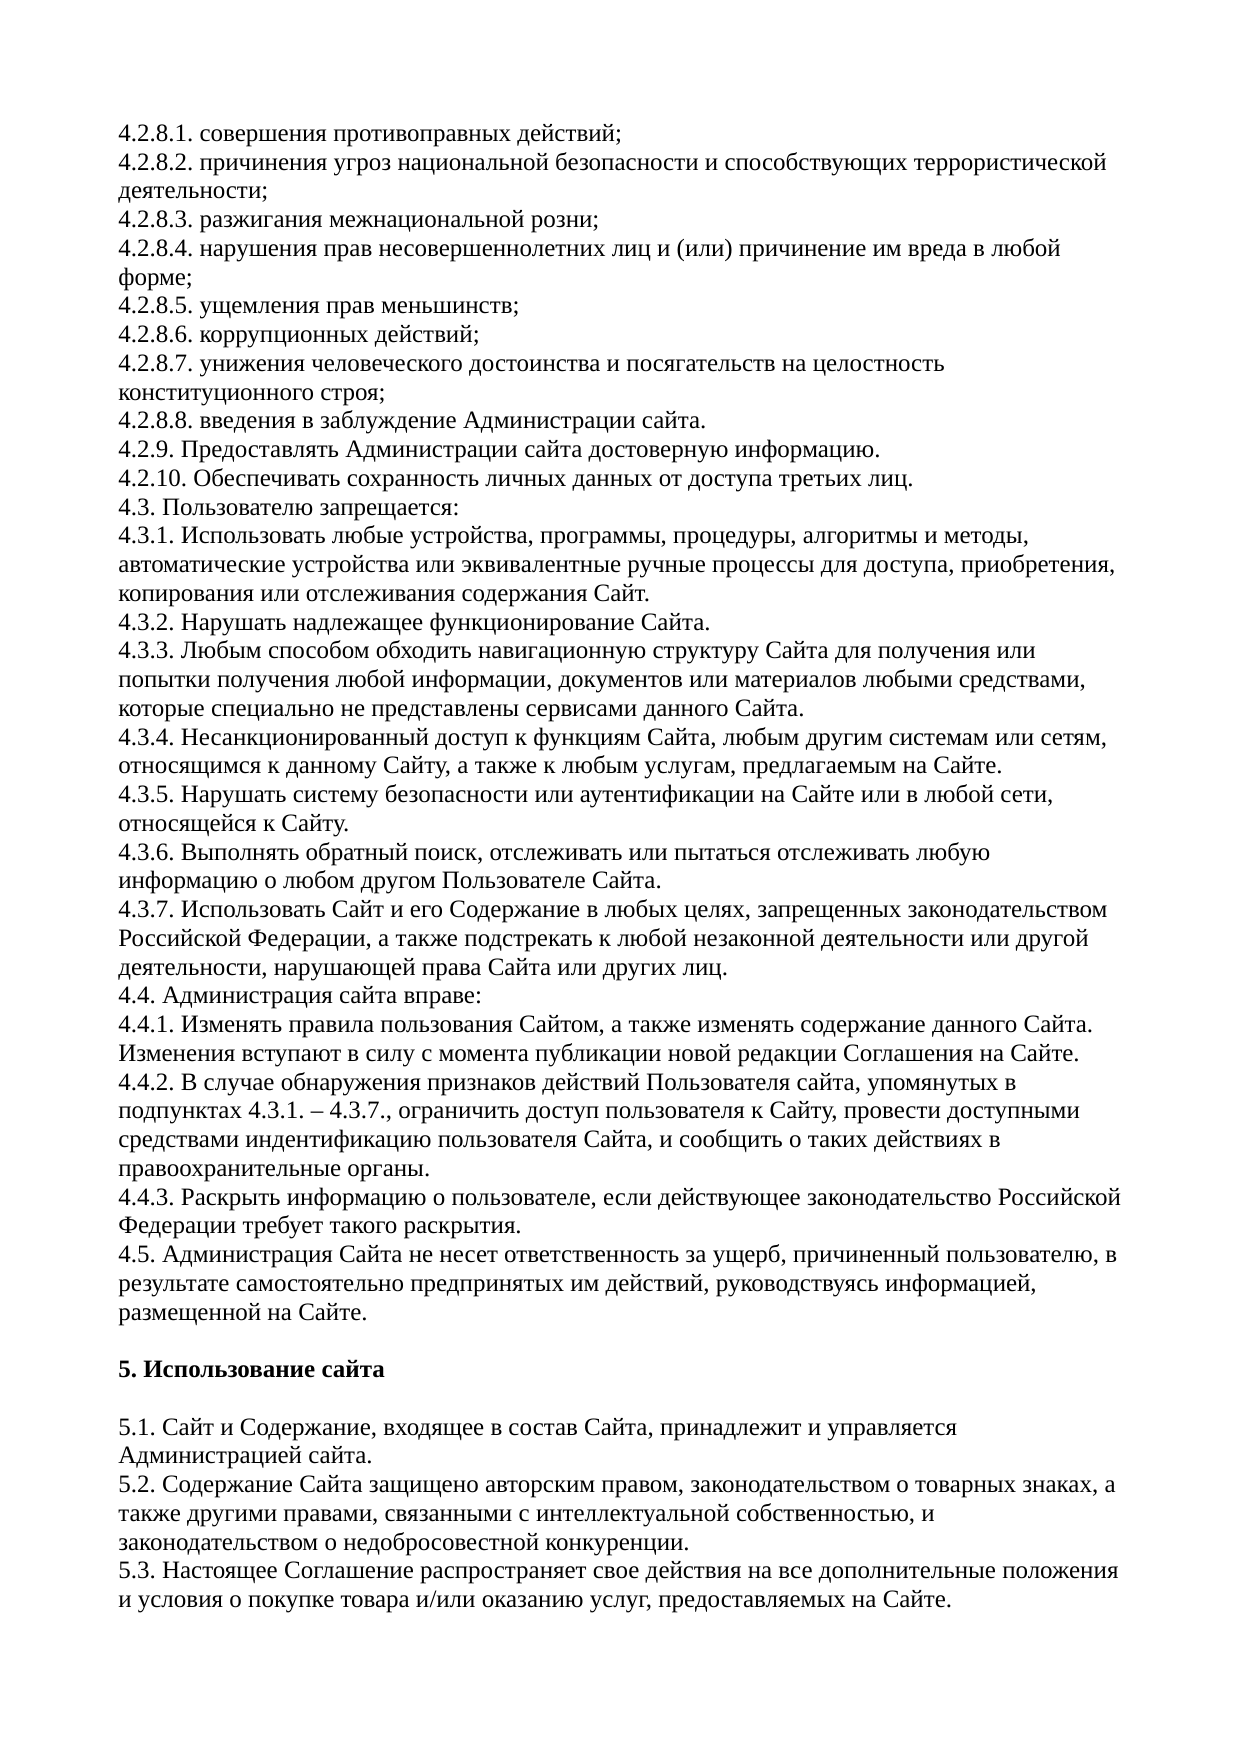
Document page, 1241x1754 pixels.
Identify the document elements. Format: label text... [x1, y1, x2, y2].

text 5. Использование сайта [118, 1354, 1122, 1383]
text 5.1. Сайт и Содержание, входящее в состав Сайта, принадлежит и управляется Администрацией сайта. 5.2. Содержание Сайта защищено авторским правом, законодательством о товарных знаках, а также другими правами, связанными с интеллектуальной собственностью, и законодательством о недобросовестной конкуренции. 5.3. Настоящее Соглашение распространяет свое действия на все дополнительные положения и условия о покупке товара и/или оказанию услуг, предоставляемых на Сайте. [118, 1412, 1122, 1613]
text 4.2.8.1. совершения противоправных действий; 4.2.8.2. причинения угроз национальной безопасности и способствующих террористической деятельности; 4.2.8.3. разжигания межнациональной розни; 4.2.8.4. нарушения прав несовершеннолетних лиц и (или) причинение им вреда в любой форме; 4.2.8.5. ущемления прав меньшинств; 4.2.8.6. коррупционных действий; 4.2.8.7. унижения человеческого достоинства и посягательств на целостность конституционного строя; 4.2.8.8. введения в заблуждение Администрации сайта. 4.2.9. Предоставлять Администрации сайта достоверную информацию. 4.2.10. Обеспечивать сохранность личных данных от доступа третьих лиц. 4.3. Пользователю запрещается: 4.3.1. Использовать любые устройства, программы, процедуры, алгоритмы и методы, автоматические устройства или эквивалентные ручные процессы для доступа, приобретения, копирования или отслеживания содержания Сайт. 4.3.2. Нарушать надлежащее функционирование Сайта. 4.3.3. Любым способом обходить навигационную структуру Сайта для получения или попытки получения любой информации, документов или материалов любыми средствами, которые специально не представлены сервисами данного Сайта. 4.3.4. Несанкционированный доступ к функциям Сайта, любым другим системам или сетям, относящимся к данному Сайту, а также к любым услугам, предлагаемым на Сайте. 4.3.5. Нарушать систему безопасности или аутентификации на Сайте или в любой сети, относящейся к Сайту. 4.3.6. Выполнять обратный поиск, отслеживать или пытаться отслеживать любую информацию о любом другом Пользователе Сайта. 4.3.7. Использовать Сайт и его Содержание в любых целях, запрещенных законодательством Российской Федерации, а также подстрекать к любой незаконной деятельности или другой деятельности, нарушающей права Сайта или других лиц. 4.4. Администрация сайта вправе: 4.4.1. Изменять правила пользования Сайтом, а также изменять содержание данного Сайта. Изменения вступают в силу с момента публикации новой редакции Соглашения на Сайте. 4.4.2. В случае обнаружения признаков действий Пользователя сайта, упомянутых в подпунктах 4.3.1. – 4.3.7., ограничить доступ пользователя к Сайту, провести доступными средствами индентификацию пользователя Сайта, и сообщить о таких действиях в правоохранительные органы. 4.4.3. Раскрыть информацию о пользователе, если действующее законодательство Российской Федерации требует такого раскрытия. 4.5. Администрация Сайта не несет ответственность за ущерб, причиненный пользователю, в результате самостоятельно предпринятых им действий, руководствуясь информацией, размещенной на Сайте. [118, 118, 1122, 1326]
